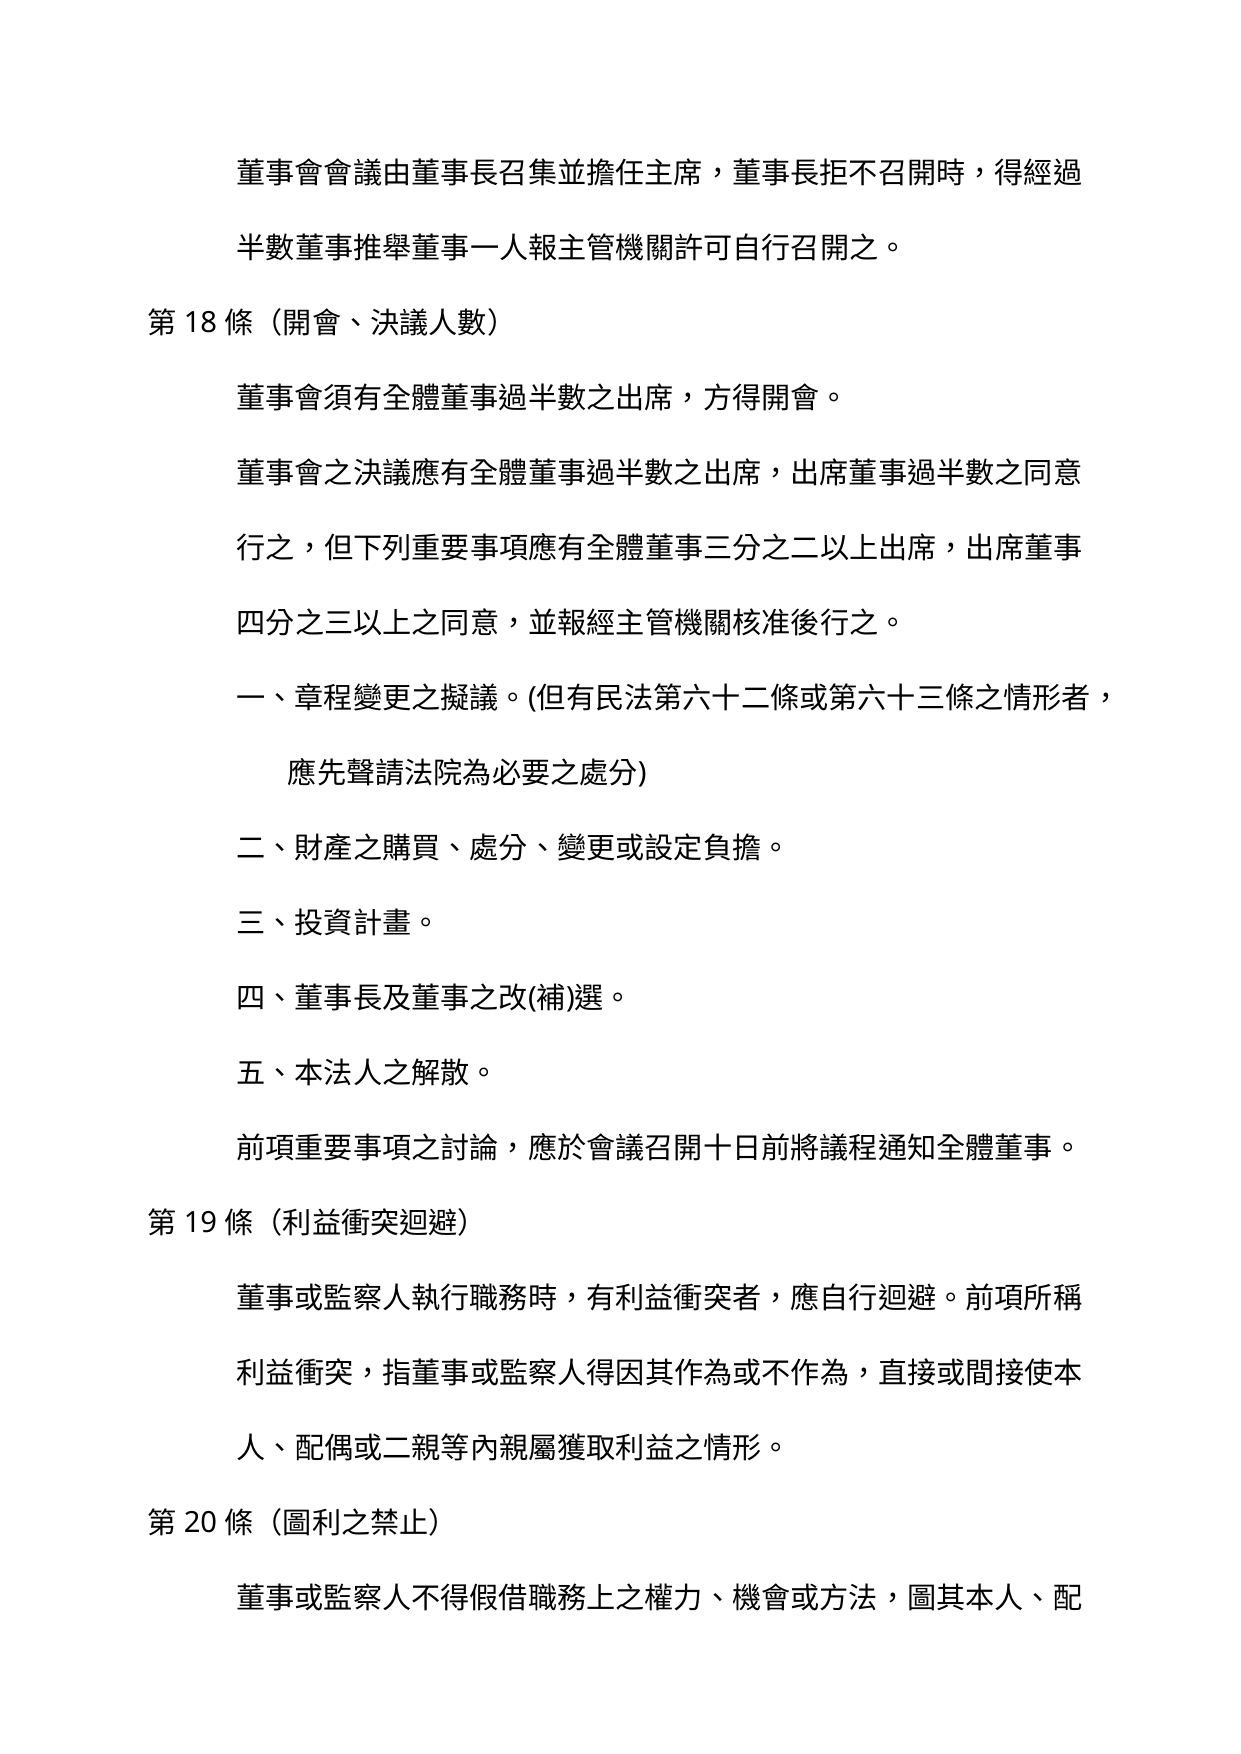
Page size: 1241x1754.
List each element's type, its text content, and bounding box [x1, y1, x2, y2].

text 前項重要事項之討論，應於會議召開十日前將議程通知全體董事。 [236, 1102, 1092, 1177]
text 一、章程變更之擬議。(但有民法第六十二條或第六十三條之情形者，應先聲請法院為必要之處分) [236, 652, 1092, 802]
text 第 19 條（利益衝突迴避） [148, 1177, 1092, 1252]
text 四、董事長及董事之改(補)選。 [236, 952, 1092, 1027]
text 第 20 條（圖利之禁止） [148, 1477, 1092, 1552]
text 三、投資計畫。 [236, 877, 1092, 952]
text 五、本法人之解散。 [236, 1027, 1092, 1102]
text 第 18 條（開會、決議人數） [148, 277, 1092, 352]
text 董事會之決議應有全體董事過半數之出席，出席董事過半數之同意行之，但下列重要事項應有全體董事三分之二以上出席，出席董事四分之三以上之同意，並報經主管機關核准後行之。 [236, 427, 1092, 652]
text 董事或監察人執行職務時，有利益衝突者，應自行迴避。前項所稱利益衝突，指董事或監察人得因其作為或不作為，直接或間接使本人、配偶或二親等內親屬獲取利益之情形。 [236, 1252, 1092, 1477]
text 董事會須有全體董事過半數之出席，方得開會。 [236, 352, 1092, 427]
text 董事會會議由董事長召集並擔任主席，董事長拒不召開時，得經過半數董事推舉董事一人報主管機關許可自行召開之。 [236, 127, 1092, 277]
text 董事或監察人不得假借職務上之權力、機會或方法，圖其本人、配 [236, 1552, 1092, 1627]
text 二、財產之購買、處分、變更或設定負擔。 [236, 802, 1092, 877]
